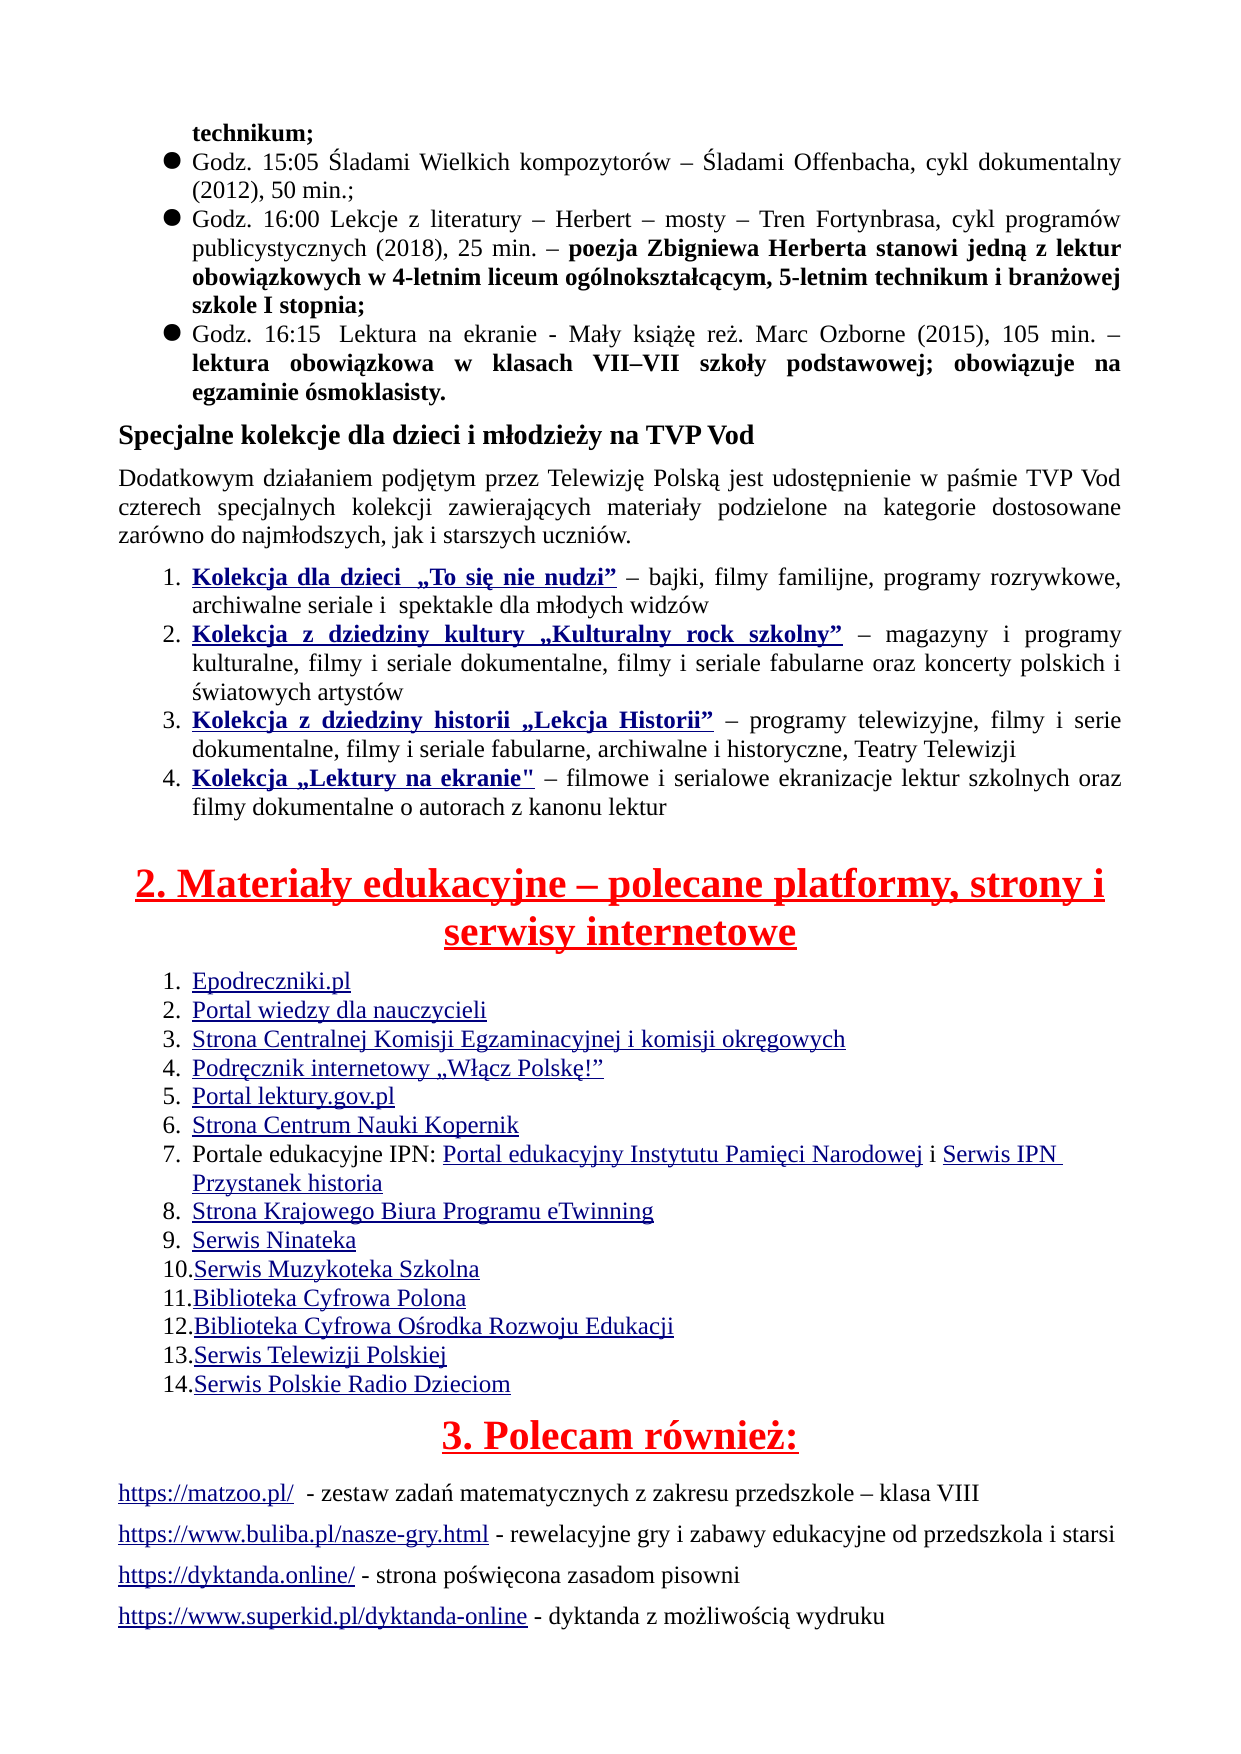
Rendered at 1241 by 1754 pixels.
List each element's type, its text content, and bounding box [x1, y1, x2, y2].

text 3. Polecam również: [118, 1410, 1122, 1458]
list Kolekcja dla dzieci „To się nie nudzi” – bajki, filmy familijne, programy rozrywkowe, archiwalne seriale i spektakle dla młodych widzów [162, 562, 1122, 619]
list Godz. 15:05 Śladami Wielkich kompozytorów – Śladami Offenbacha, cykl dokumentalny (2012), 50 min.; [162, 147, 1122, 204]
list Serwis Ninateka [162, 1225, 1122, 1254]
list Kolekcja „Lektury na ekranie" – filmowe i serialowe ekranizacje lektur szkolnych oraz filmy dokumentalne o autorach z kanonu lektur [162, 763, 1122, 821]
list Kolekcja z dziedziny historii „Lekcja Historii” – programy telewizyjne, filmy i serie dokumentalne, filmy i seriale fabularne, archiwalne i historyczne, Teatry Telewizji [162, 706, 1122, 763]
list technikum; [162, 118, 1122, 147]
list Serwis Polskie Radio Dzieciom [162, 1369, 1122, 1398]
list Portale edukacyjne IPN: Portal edukacyjny Instytutu Pamięci Narodowej i Serwis IPN Przystanek historia [162, 1139, 1122, 1196]
list Strona Centralnej Komisji Egzaminacyjnej i komisji okręgowych [162, 1024, 1122, 1053]
list Godz. 16:00 Lekcje z literatury – Herbert – mosty – Tren Fortynbrasa, cykl programów publicystycznych (2018), 25 min. – poezja Zbigniewa Herberta stanowi jedną z lektur obowiązkowych w 4-letnim liceum ogólnokształcącym, 5-letnim technikum i branżowej szkole I stopnia; [162, 204, 1122, 319]
list Godz. 16:15 Lektura na ekranie - Mały książę reż. Marc Ozborne (2015), 105 min. – lektura obowiązkowa w klasach VII–VII szkoły podstawowej; obowiązuje na egzaminie ósmoklasisty. [162, 319, 1122, 406]
text Dodatkowym działaniem podjętym przez Telewizję Polską jest udostępnienie w paśmie TVP Vod czterech specjalnych kolekcji zawierających materiały podzielone na kategorie dostosowane zarówno do najmłodszych, jak i starszych uczniów. [118, 463, 1122, 549]
list Serwis Telewizji Polskiej [162, 1340, 1122, 1369]
text https://matzoo.pl/ - zestaw zadań matematycznych z zakresu przedszkole – klasa VIII [118, 1478, 1122, 1506]
list Epodreczniki.pl [162, 966, 1122, 995]
list Biblioteka Cyfrowa Ośrodka Rozwoju Edukacji [162, 1311, 1122, 1340]
list Biblioteka Cyfrowa Polona [162, 1283, 1122, 1311]
text Specjalne kolekcje dla dzieci i młodzieży na TVP Vod [118, 418, 1122, 451]
list Podręcznik internetowy „Włącz Polskę!” [162, 1053, 1122, 1081]
list Strona Centrum Nauki Kopernik [162, 1110, 1122, 1139]
subtitle 2. Materiały edukacyjne – polecane platformy, strony i serwisy internetowe [118, 858, 1122, 954]
text https://www.superkid.pl/dyktanda-online - dyktanda z możliwością wydruku [118, 1601, 1122, 1630]
list Kolekcja z dziedziny kultury „Kulturalny rock szkolny” – magazyny i programy kulturalne, filmy i seriale dokumentalne, filmy i seriale fabularne oraz koncerty polskich i światowych artystów [162, 619, 1122, 706]
text https://www.buliba.pl/nasze-gry.html - rewelacyjne gry i zabawy edukacyjne od przedszkola i starsi [118, 1519, 1122, 1548]
text https://dyktanda.online/ - strona poświęcona zasadom pisowni [118, 1560, 1122, 1589]
list Strona Krajowego Biura Programu eTwinning [162, 1196, 1122, 1225]
list Portal lektury.gov.pl [162, 1081, 1122, 1110]
list Portal wiedzy dla nauczycieli [162, 995, 1122, 1024]
list Serwis Muzykoteka Szkolna [162, 1254, 1122, 1283]
